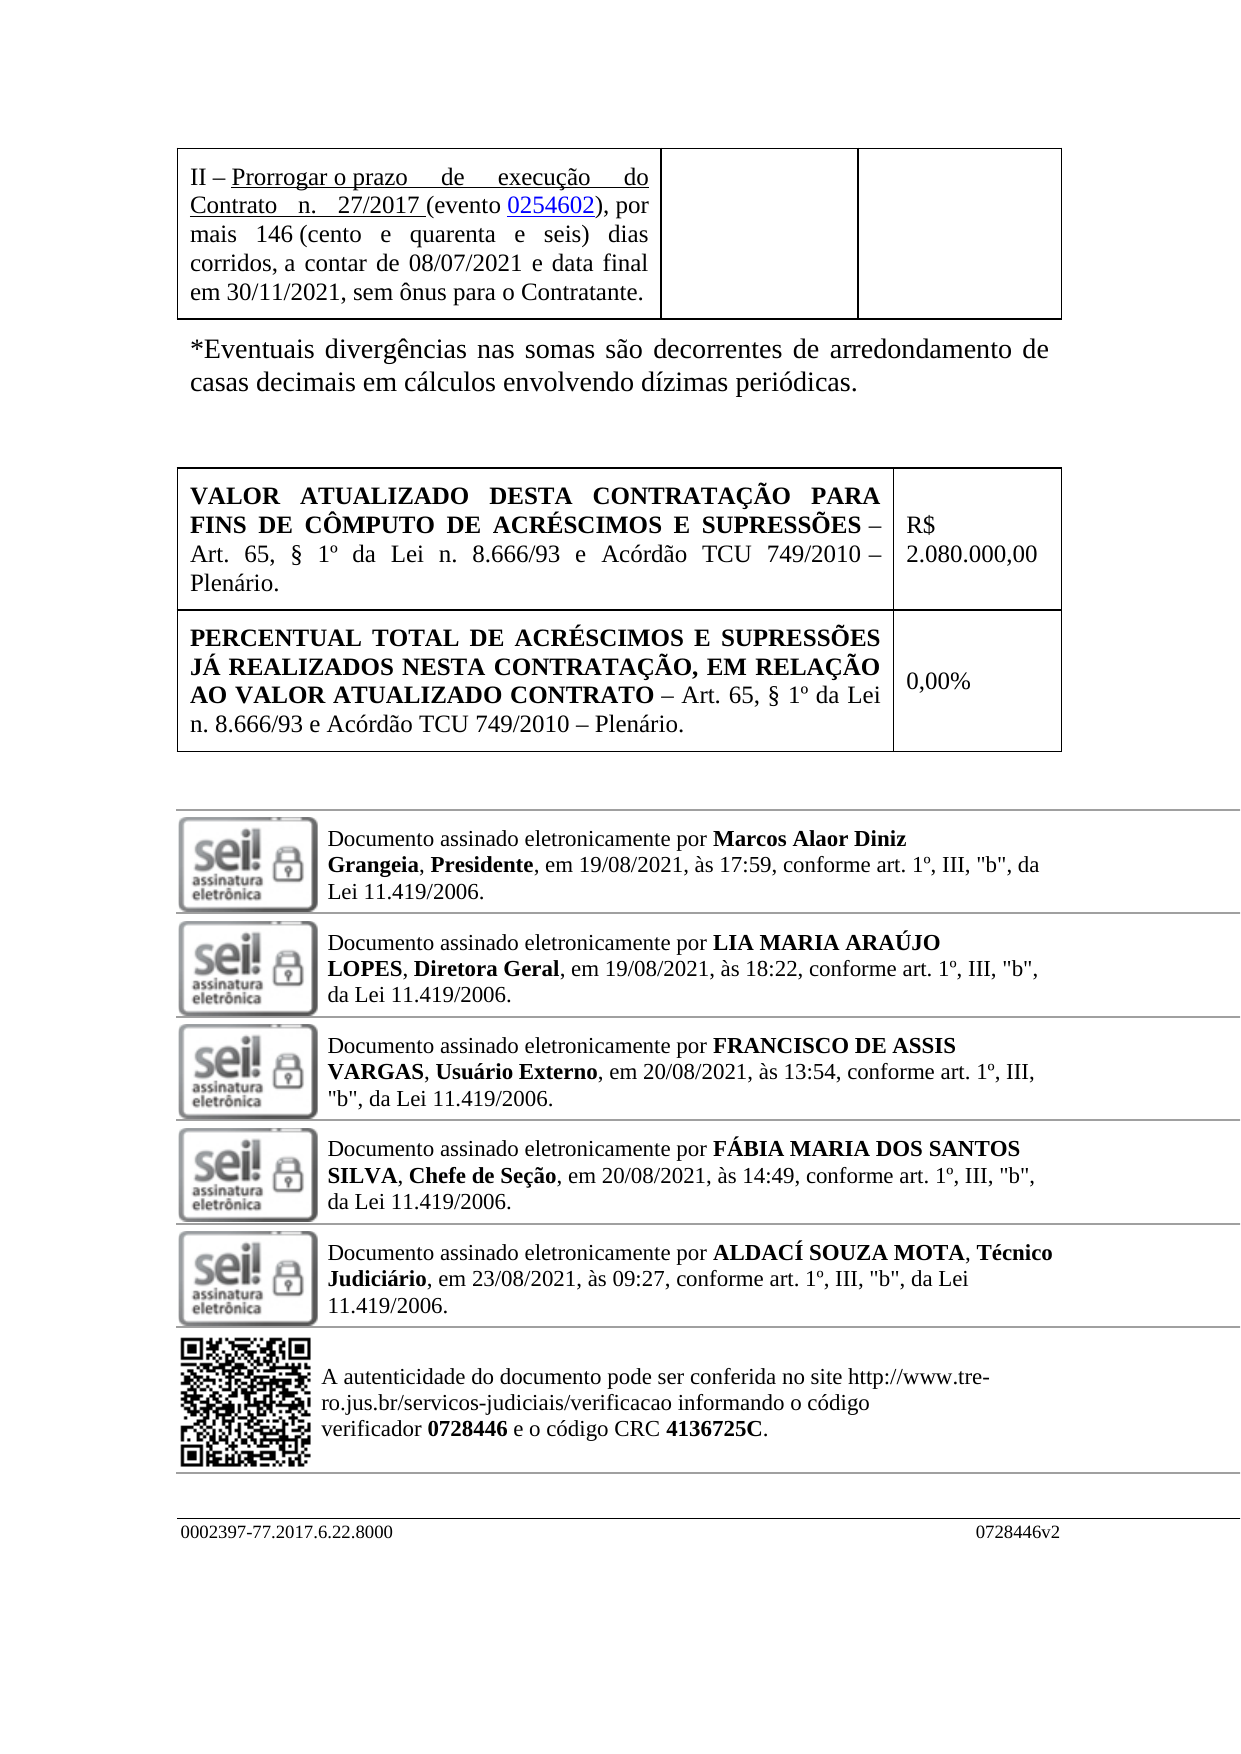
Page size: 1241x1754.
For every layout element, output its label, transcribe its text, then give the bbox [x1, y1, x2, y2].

table_header R$ 2.080.000,00 [894, 469, 1061, 609]
table_header [177, 1127, 326, 1223]
table_cell PERCENTUAL TOTAL DE ACRÉSCIMOS E SUPRESSÕES JÁ REALIZADOS NESTA CONTRATAÇÃO, EM RELAÇÃO AO VALOR ATUALIZADO CONTRATO – Art. 65, § 1º da Lei n. 8.666/93 e Acórdão TCU 749/2010 – Plenário. [178, 611, 893, 751]
table_cell II – Prorrogar o prazo de execução do Contrato n. 27/2017 (evento 0254602), por mais 146 (cento e quarenta e seis) dias corridos, a contar de 08/07/2021 e data final em 30/11/2021, sem ônus para o Contratante. [178, 149, 660, 318]
table_cell 0,00% [894, 611, 1061, 751]
table_header 0002397-77.2017.6.22.8000 [177, 1519, 620, 1546]
table_header [177, 920, 326, 1016]
table_header 0728446v2 [620, 1519, 1063, 1546]
table_cell - [662, 149, 857, 318]
table_header Documento assinado eletronicamente por ALDACÍ SOUZA MOTA, Técnico Judiciário, em 23/08/2021, às 09:27, conforme art. 1º, III, "b", da Lei 11.419/2006. [326, 1230, 1063, 1326]
table_header [177, 816, 326, 912]
table_header Documento assinado eletronicamente por LIA MARIA ARAÚJO LOPES, Diretora Geral, em 19/08/2021, às 18:22, conforme art. 1º, III, "b", da Lei 11.419/2006. [326, 920, 1063, 1016]
table_header Documento assinado eletronicamente por Marcos Alaor Diniz Grangeia, Presidente, em 19/08/2021, às 17:59, conforme art. 1º, III, "b", da Lei 11.419/2006. [326, 816, 1063, 912]
table_header [177, 1230, 326, 1326]
text *Eventuais divergências nas somas são decorrentes de arredondamento de casas decimais em cálculos envolvendo dízimas periódicas. [190, 332, 1051, 397]
table_header VALOR ATUALIZADO DESTA CONTRATAÇÃO PARA FINS DE CÔMPUTO DE ACRÉSCIMOS E SUPRESSÕES – Art. 65, § 1º da Lei n. 8.666/93 e Acórdão TCU 749/2010 – Plenário. [178, 469, 893, 609]
table_header Documento assinado eletronicamente por FÁBIA MARIA DOS SANTOS SILVA, Chefe de Seção, em 20/08/2021, às 14:49, conforme art. 1º, III, "b", da Lei 11.419/2006. [326, 1127, 1063, 1223]
table_header A autenticidade do documento pode ser conferida no site http://www.tre-ro.jus.br/servicos-judiciais/verificacao informando o código verificador 0728446 e o código CRC 4136725C. [319, 1334, 1063, 1471]
table_header [177, 1334, 319, 1471]
table_header Documento assinado eletronicamente por FRANCISCO DE ASSIS VARGAS, Usuário Externo, em 20/08/2021, às 13:54, conforme art. 1º, III, "b", da Lei 11.419/2006. [326, 1023, 1063, 1119]
table_header [177, 1023, 326, 1119]
table_cell - [859, 149, 1061, 318]
